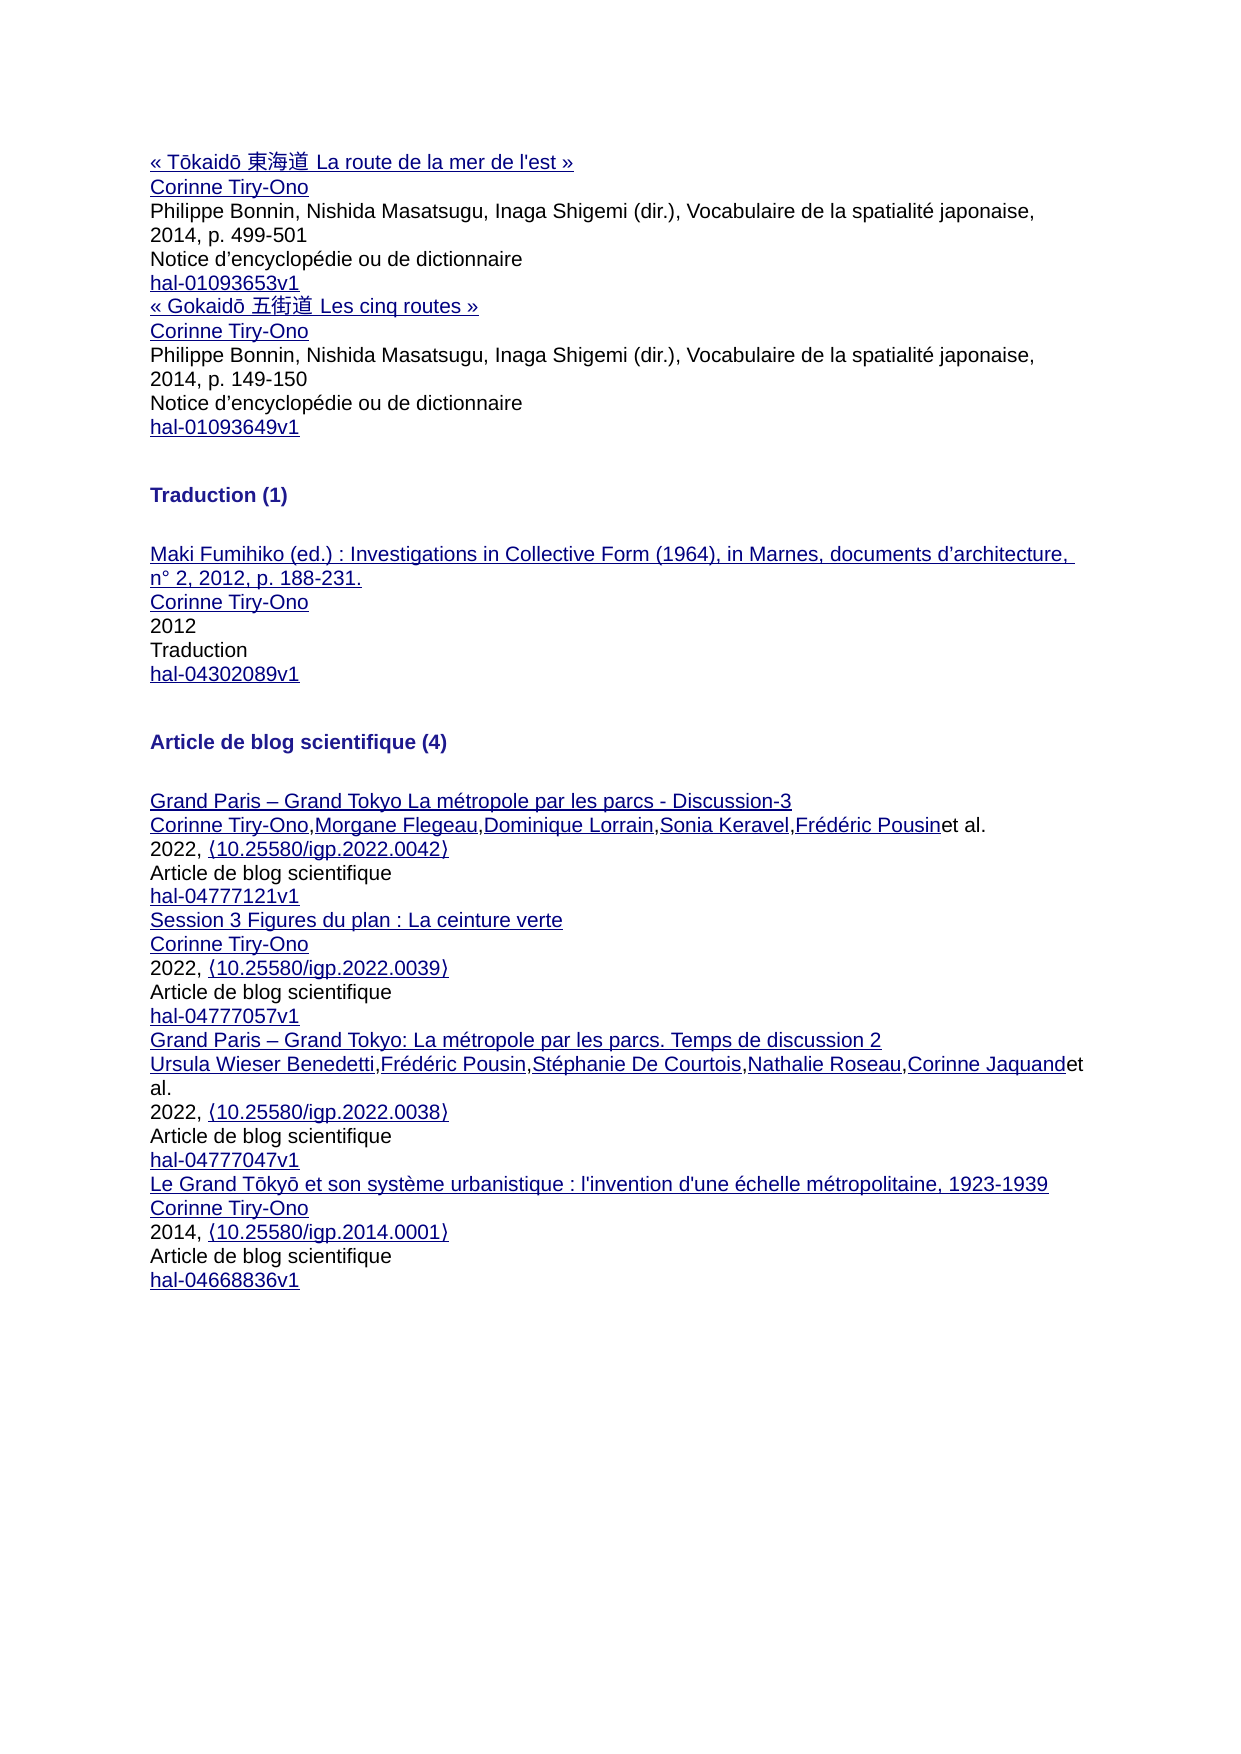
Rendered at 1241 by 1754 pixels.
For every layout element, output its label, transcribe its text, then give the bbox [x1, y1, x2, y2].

table_cell Session 3 Figures du plan : La ceinture verte Corinne Tiry-Ono 2022, ⟨10.25580/igp.2022.0039⟩ Article de blog scientifique hal-04777057v1 [150, 908, 1090, 1028]
table_cell « Gokaidō 五街道 Les cinq routes » Corinne Tiry-Ono Philippe Bonnin, Nishida Masatsugu, Inaga Shigemi (dir.), Vocabulaire de la spatialité japonaise, 2014, p. 149-150 Notice d’encyclopédie ou de dictionnaire hal-01093649v1 [150, 294, 1090, 438]
table_cell Grand Paris – Grand Tokyo: La métropole par les parcs. Temps de discussion 2 Ursula Wieser Benedetti,Frédéric Pousin,Stéphanie De Courtois,Nathalie Roseau,Corinne Jaquandet al. 2022, ⟨10.25580/igp.2022.0038⟩ Article de blog scientifique hal-04777047v1 [150, 1028, 1090, 1172]
table_cell Le Grand Tōkyō et son système urbanistique : l'invention d'une échelle métropolitaine, 1923-1939 Corinne Tiry-Ono 2014, ⟨10.25580/igp.2014.0001⟩ Article de blog scientifique hal-04668836v1 [150, 1172, 1090, 1292]
table_cell « Tōkaidō 東海道 La route de la mer de l'est » Corinne Tiry-Ono Philippe Bonnin, Nishida Masatsugu, Inaga Shigemi (dir.), Vocabulaire de la spatialité japonaise, 2014, p. 499-501 Notice d’encyclopédie ou de dictionnaire hal-01093653v1 [150, 150, 1090, 294]
subtitle Article de blog scientifique (4) [150, 730, 1090, 754]
table_header Maki Fumihiko (ed.) : Investigations in Collective Form (1964), in Marnes, documents d’architecture, n° 2, 2012, p. 188-231. Corinne Tiry-Ono 2012 Traduction hal-04302089v1 [150, 542, 1090, 685]
table_header Grand Paris – Grand Tokyo La métropole par les parcs - Discussion-3 Corinne Tiry-Ono,Morgane Flegeau,Dominique Lorrain,Sonia Keravel,Frédéric Pousinet al. 2022, ⟨10.25580/igp.2022.0042⟩ Article de blog scientifique hal-04777121v1 [150, 789, 1090, 908]
subtitle Traduction (1) [150, 483, 1090, 507]
